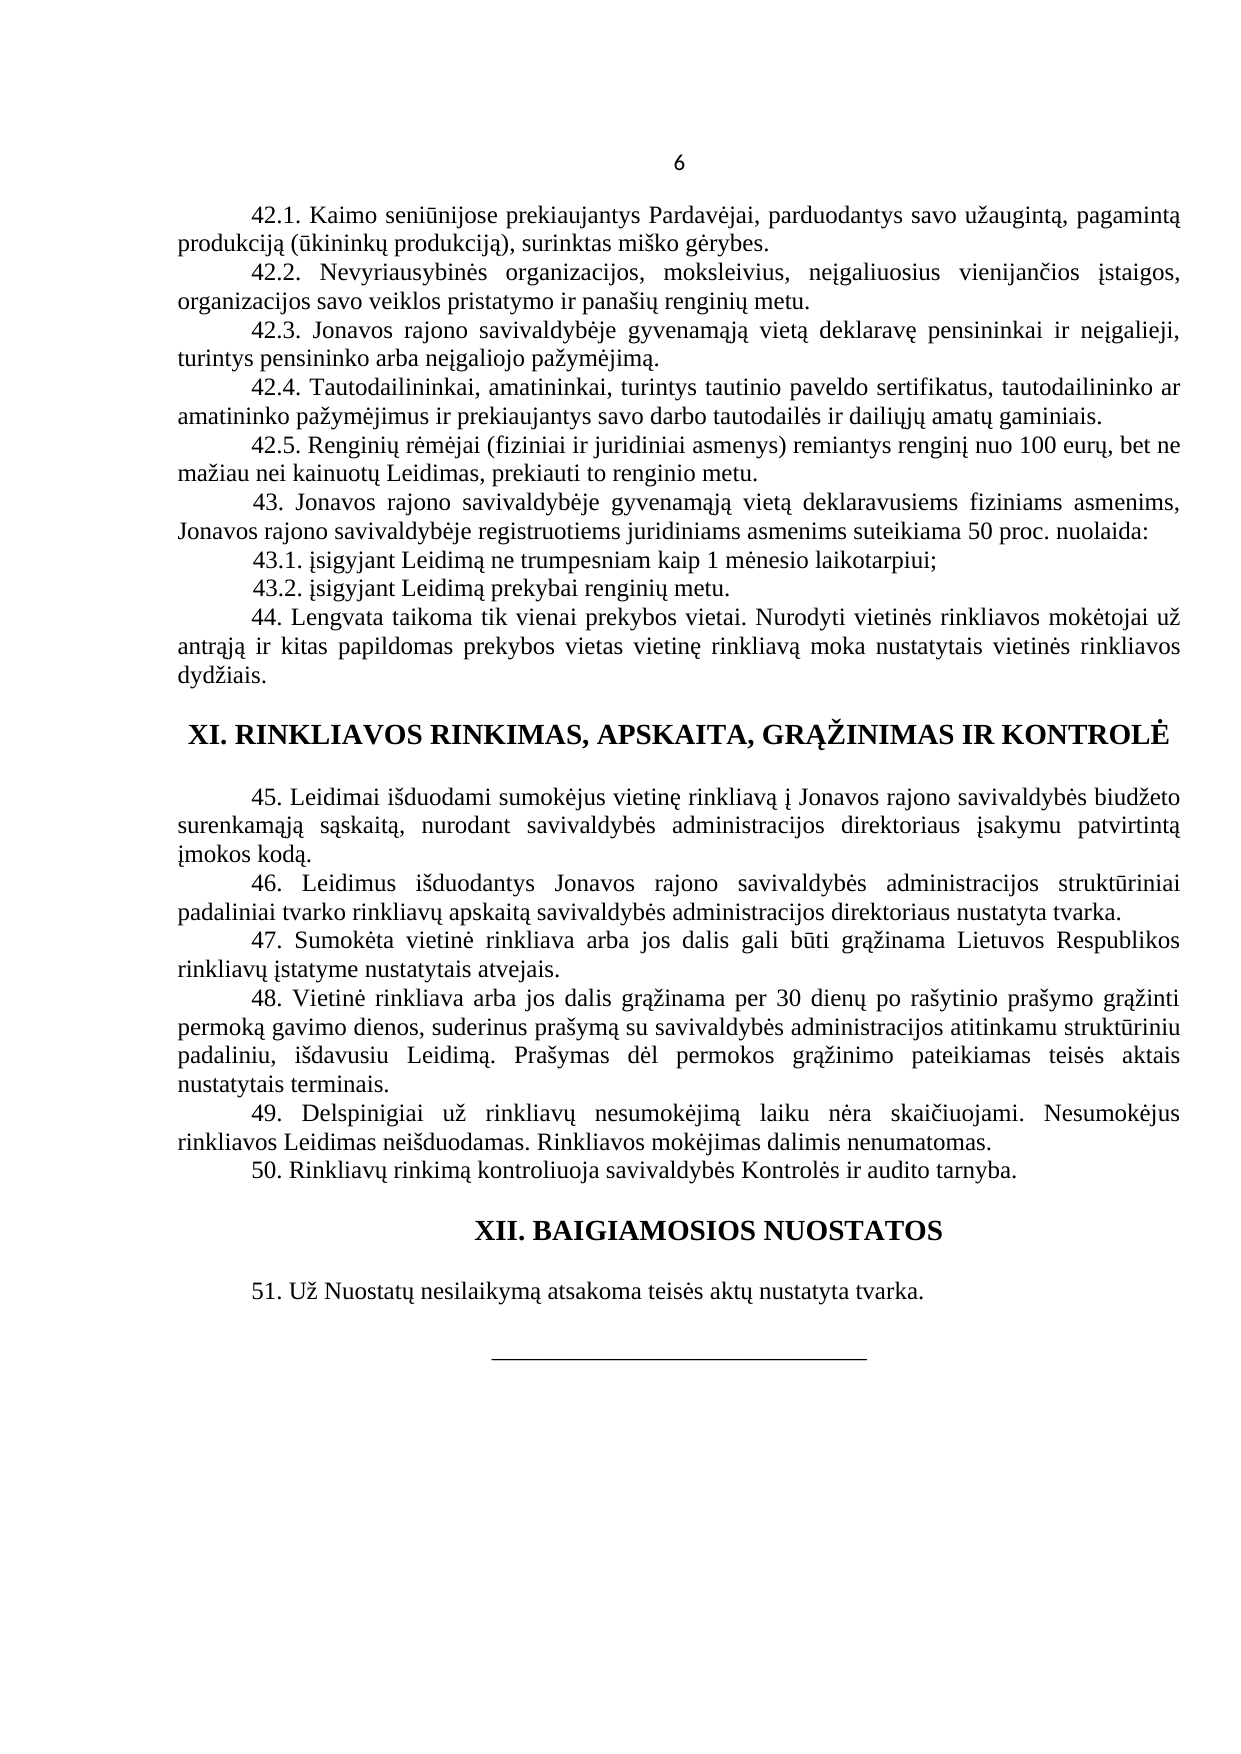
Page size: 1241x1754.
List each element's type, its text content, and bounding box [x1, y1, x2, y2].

text 49. Delspinigiai už rinkliavų nesumokėjimą laiku nėra skaičiuojami. Nesumokėjus rinkliavos Leidimas neišduodamas. Rinkliavos mokėjimas dalimis nenumatomas. [177, 1098, 1181, 1155]
text 48. Vietinė rinkliava arba jos dalis grąžinama per 30 dienų po rašytinio prašymo grąžinti permoką gavimo dienos, suderinus prašymą su savivaldybės administracijos atitinkamu struktūriniu padaliniu, išdavusiu Leidimą. Prašymas dėl permokos grąžinimo pateikiamas teisės aktais nustatytais terminais. [177, 983, 1181, 1098]
text 44. Lengvata taikoma tik vienai prekybos vietai. Nurodyti vietinės rinkliavos mokėtojai už antrąją ir kitas papildomas prekybos vietas vietinę rinkliavą moka nustatytais vietinės rinkliavos dydžiais. [177, 602, 1181, 688]
text 51. Už Nuostatų nesilaikymą atsakoma teisės aktų nustatyta tvarka. [177, 1276, 1181, 1305]
text 42.1. Kaimo seniūnijose prekiaujantys Pardavėjai, parduodantys savo užaugintą, pagamintą produkciją (ūkininkų produkciją), surinktas miško gėrybes. [177, 200, 1181, 257]
text 42.5. Renginių rėmėjai (fiziniai ir juridiniai asmenys) remiantys renginį nuo 100 eurų, bet ne mažiau nei kainuotų Leidimas, prekiauti to renginio metu. [177, 430, 1181, 487]
text 43.1. įsigyjant Leidimą ne trumpesniam kaip 1 mėnesio laikotarpiui; [253, 545, 1181, 573]
text XII. BAIGIAMOSIOS NUOSTATOS [236, 1213, 1181, 1246]
text 45. Leidimai išduodami sumokėjus vietinę rinkliavą į Jonavos rajono savivaldybės biudžeto surenkamąją sąskaitą, nurodant savivaldybės administracijos direktoriaus įsakymu patvirtintą įmokos kodą. [177, 782, 1181, 868]
text 47. Sumokėta vietinė rinkliava arba jos dalis gali būti grąžinama Lietuvos Respublikos rinkliavų įstatyme nustatytais atvejais. [177, 925, 1181, 983]
text 46. Leidimus išduodantys Jonavos rajono savivaldybės administracijos struktūriniai padaliniai tvarko rinkliavų apskaitą savivaldybės administracijos direktoriaus nustatyta tvarka. [177, 868, 1181, 925]
text XI. RINKLIAVOS RINKIMAS, APSKAITA, GRĄŽINIMAS IR KONTROLĖ [177, 717, 1181, 751]
text ______________________________ [177, 1334, 1181, 1363]
text 42.4. Tautodailininkai, amatininkai, turintys tautinio paveldo sertifikatus, tautodailininko ar amatininko pažymėjimus ir prekiaujantys savo darbo tautodailės ir dailiųjų amatų gaminiais. [177, 372, 1181, 430]
text 42.2. Nevyriausybinės organizacijos, moksleivius, neįgaliuosius vienijančios įstaigos, organizacijos savo veiklos pristatymo ir panašių renginių metu. [177, 257, 1181, 315]
text 50. Rinkliavų rinkimą kontroliuoja savivaldybės Kontrolės ir audito tarnyba. [177, 1155, 1181, 1184]
text 43.2. įsigyjant Leidimą prekybai renginių metu. [253, 573, 1181, 602]
text 42.3. Jonavos rajono savivaldybėje gyvenamąją vietą deklaravę pensininkai ir neįgalieji, turintys pensininko arba neįgaliojo pažymėjimą. [177, 315, 1181, 372]
text 43. Jonavos rajono savivaldybėje gyvenamąją vietą deklaravusiems fiziniams asmenims, Jonavos rajono savivaldybėje registruotiems juridiniams asmenims suteikiama 50 proc. nuolaida: [177, 487, 1181, 545]
